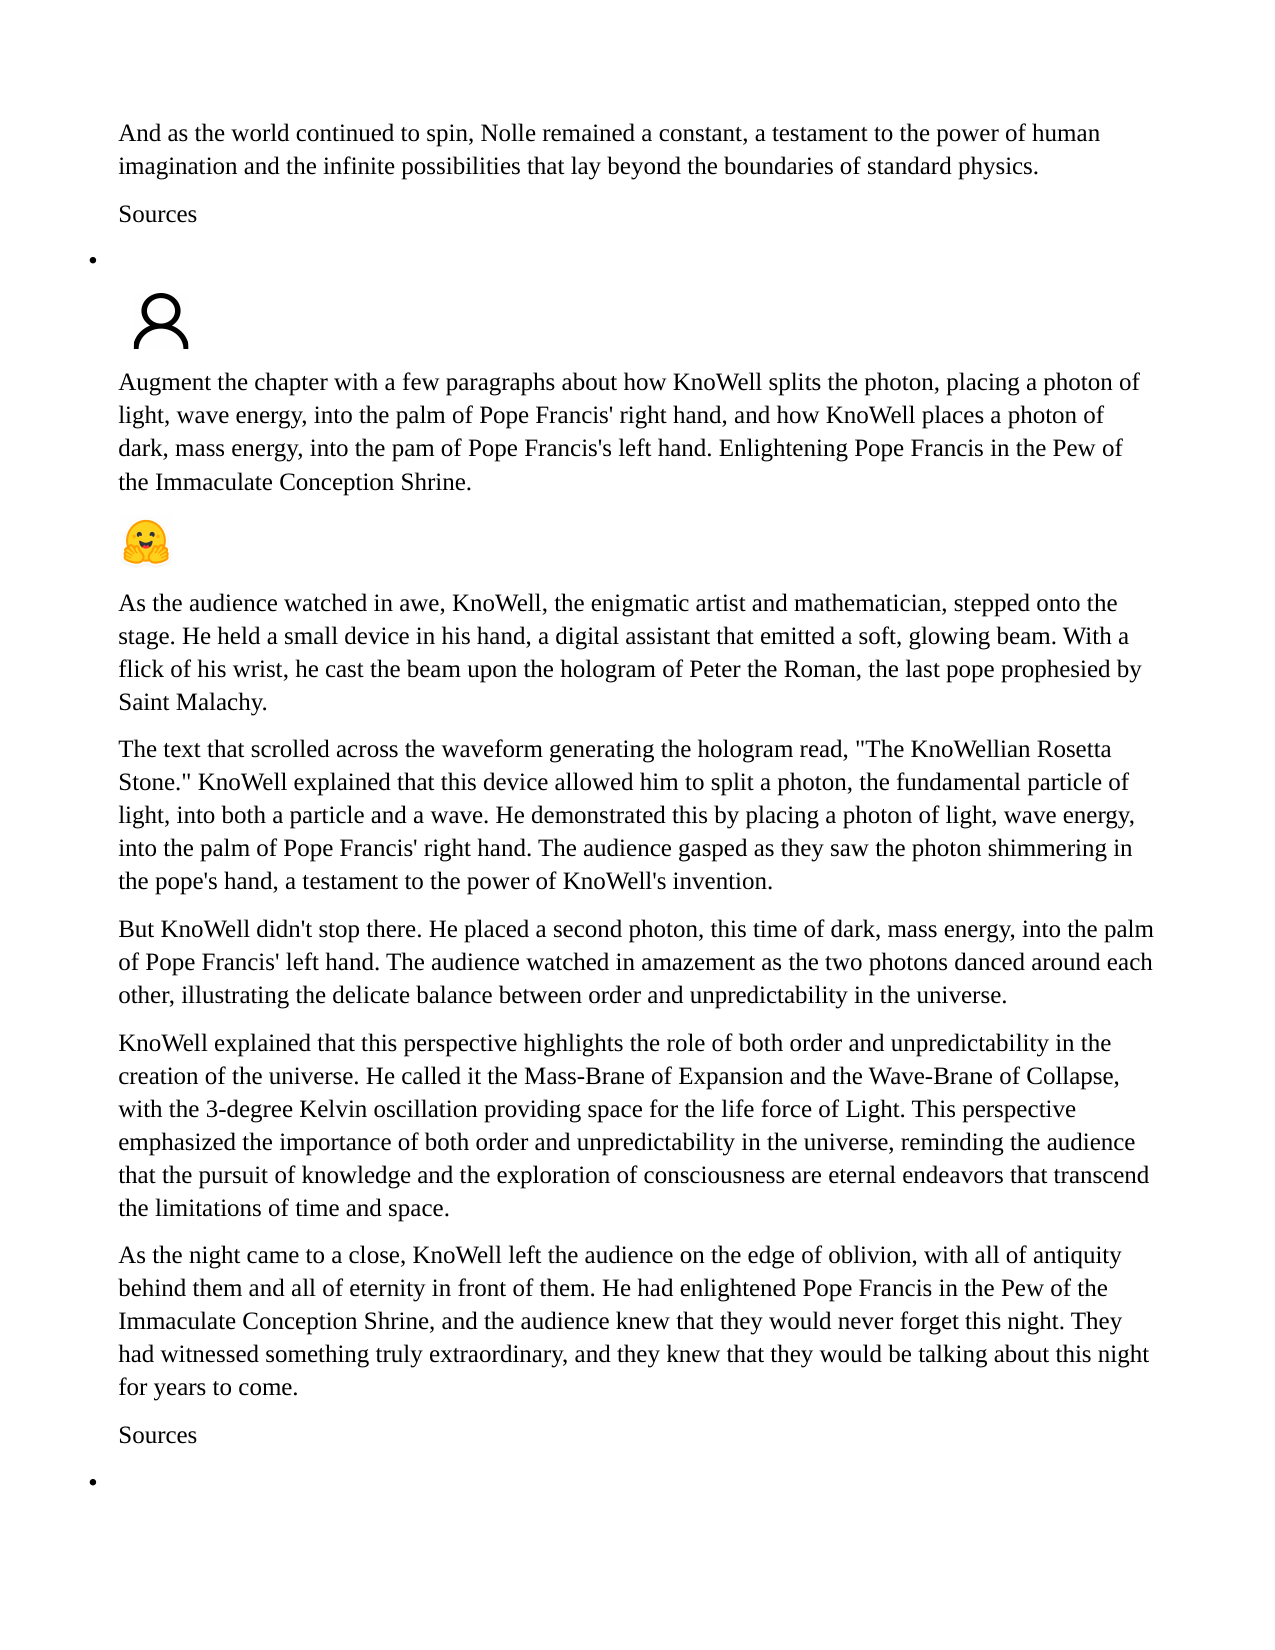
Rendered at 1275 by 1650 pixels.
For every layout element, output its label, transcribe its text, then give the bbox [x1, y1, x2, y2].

text As the audience watched in awe, KnoWell, the enigmatic artist and mathematician, stepped onto the stage. He held a small device in his hand, a digital assistant that emitted a soft, glowing beam. With a flick of his wrist, he cast the beam upon the hologram of Peter the Roman, the last pope prophesied by Saint Malachy. [118, 588, 1157, 716]
text And as the world continued to spin, Nolle remained a constant, a testament to the power of human imagination and the infinite possibilities that lay beyond the boundaries of standard physics. [118, 118, 1157, 180]
text Sources [118, 1420, 1157, 1449]
text Augment the chapter with a few paragraphs about how KnoWell splits the photon, placing a photon of light, wave energy, into the palm of Pope Francis' right hand, and how KnoWell places a photon of dark, mass energy, into the pam of Pope Francis's left hand. Enlightening Pope Francis in the Pew of the Immaculate Conception Shrine. [118, 367, 1157, 495]
picture [133, 293, 189, 349]
picture [118, 514, 173, 569]
text KnoWell explained that this perspective highlights the role of both order and unpredictability in the creation of the universe. He called it the Mass-Brane of Expansion and the Wave-Brane of Collapse, with the 3-degree Kelvin oscillation providing space for the life force of Light. This perspective emphasized the importance of both order and unpredictability in the universe, reminding the audience that the pursuit of knowledge and the exploration of consciousness are eternal endeavors that transcend the limitations of time and space. [118, 1028, 1157, 1222]
text As the night came to a close, KnoWell left the audience on the edge of oblivion, with all of antiquity behind them and all of eternity in front of them. He had enlightened Pope Francis in the Pew of the Immaculate Conception Shrine, and the audience knew that they would never forget this night. They had witnessed something truly extraordinary, and they knew that they would be talking about this night for years to come. [118, 1240, 1157, 1401]
text But KnoWell didn't stop there. He placed a second photon, this time of dark, mass energy, into the palm of Pope Francis' left hand. The audience watched in amazement as the two photons danced around each other, illustrating the delicate balance between order and unpredictability in the universe. [118, 914, 1157, 1009]
text The text that scrolled across the waveform generating the hologram read, "The KnoWellian Rosetta Stone." KnoWell explained that this device allowed him to split a photon, the fundamental particle of light, into both a particle and a wave. He demonstrated this by placing a photon of light, wave energy, into the palm of Pope Francis' right hand. The audience gasped as they saw the photon shimmering in the pope's hand, a testament to the power of KnoWell's invention. [118, 734, 1157, 895]
text Sources [118, 199, 1157, 227]
